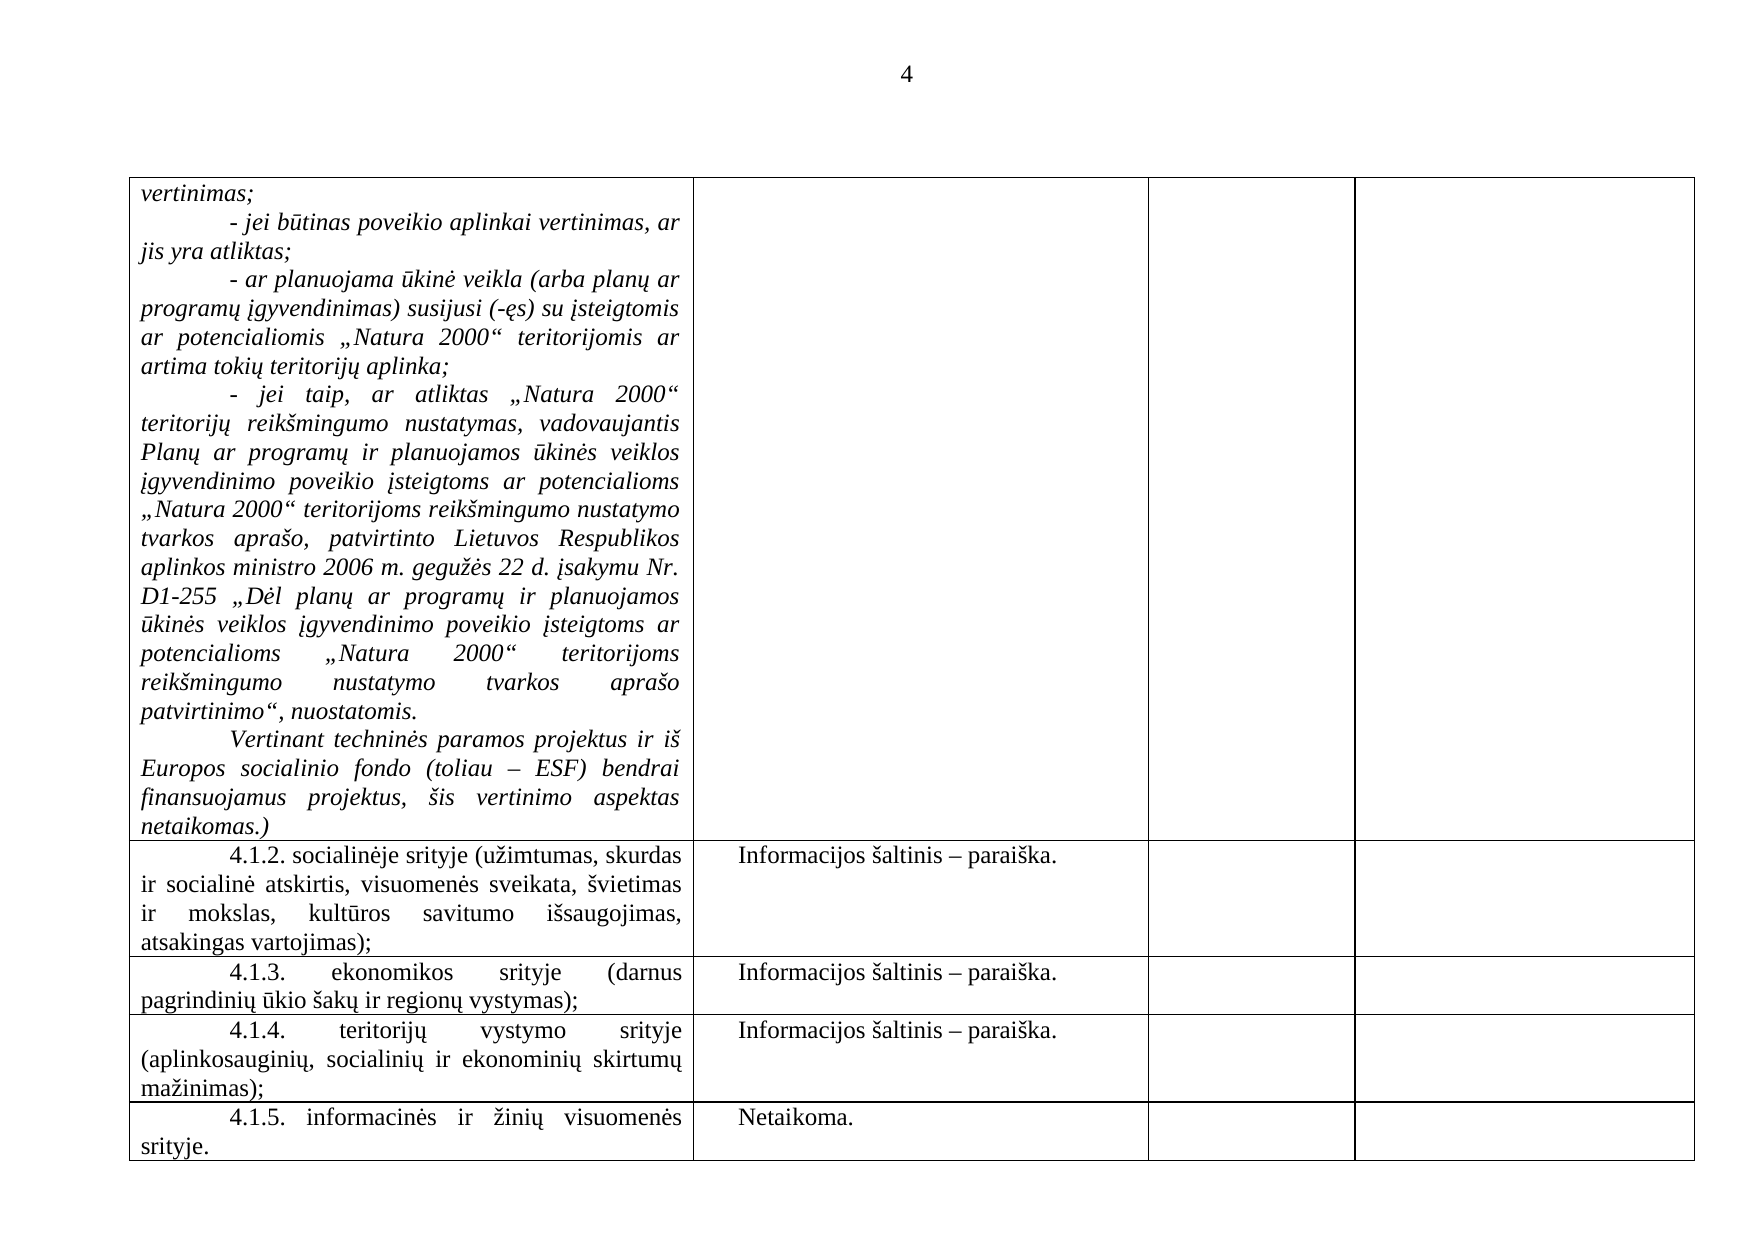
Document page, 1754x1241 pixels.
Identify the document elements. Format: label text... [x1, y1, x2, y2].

table_cell [1356, 1103, 1694, 1160]
table_cell [1149, 957, 1354, 1014]
table_cell [1149, 1015, 1354, 1101]
table_cell 4.1.2. socialinėje srityje (užimtumas, skurdas ir socialinė atskirtis, visuomenės sveikata, švietimas ir mokslas, kultūros savitumo išsaugojimas, atsakingas vartojimas); [130, 841, 693, 956]
table_cell [1149, 841, 1354, 956]
table_cell vertinimas; - jei būtinas poveikio aplinkai vertinimas, ar jis yra atliktas; - ar planuojama ūkinė veikla (arba planų ar programų įgyvendinimas) susijusi (-ęs) su įsteigtomis ar potencialiomis „Natura 2000“ teritorijomis ar artima tokių teritorijų aplinka; - jei taip, ar atliktas „Natura 2000“ teritorijų reikšmingumo nustatymas, vadovaujantis Planų ar programų ir planuojamos ūkinės veiklos įgyvendinimo poveikio įsteigtoms ar potencialioms „Natura 2000“ teritorijoms reikšmingumo nustatymo tvarkos aprašo, patvirtinto Lietuvos Respublikos aplinkos ministro 2006 m. gegužės 22 d. įsakymu Nr. D1-255 „Dėl planų ar programų ir planuojamos ūkinės veiklos įgyvendinimo poveikio įsteigtoms ar potencialioms „Natura 2000“ teritorijoms reikšmingumo nustatymo tvarkos aprašo patvirtinimo“, nuostatomis. Vertinant techninės paramos projektus ir iš Europos socialinio fondo (toliau – ESF) bendrai finansuojamus projektus, šis vertinimo aspektas netaikomas.) [130, 178, 693, 839]
table_cell [1356, 1015, 1694, 1101]
table_cell [1356, 178, 1694, 839]
table_cell [1149, 178, 1354, 839]
table_cell 4.1.5. informacinės ir žinių visuomenės srityje. [130, 1103, 693, 1160]
table_cell Netaikoma. [694, 1103, 1148, 1160]
table_cell [1356, 841, 1694, 956]
table_cell 4.1.4. teritorijų vystymo srityje (aplinkosauginių, socialinių ir ekonominių skirtumų mažinimas); [130, 1015, 693, 1101]
table_cell Informacijos šaltinis – paraiška. [694, 841, 1148, 956]
table_cell Informacijos šaltinis – paraiška. [694, 957, 1148, 1014]
table_cell [1356, 957, 1694, 1014]
table_cell 4.1.3. ekonomikos srityje (darnus pagrindinių ūkio šakų ir regionų vystymas); [130, 957, 693, 1014]
table_cell [1149, 1103, 1354, 1160]
table_cell Informacijos šaltinis – paraiška. [694, 1015, 1148, 1101]
table_cell [694, 178, 1148, 839]
